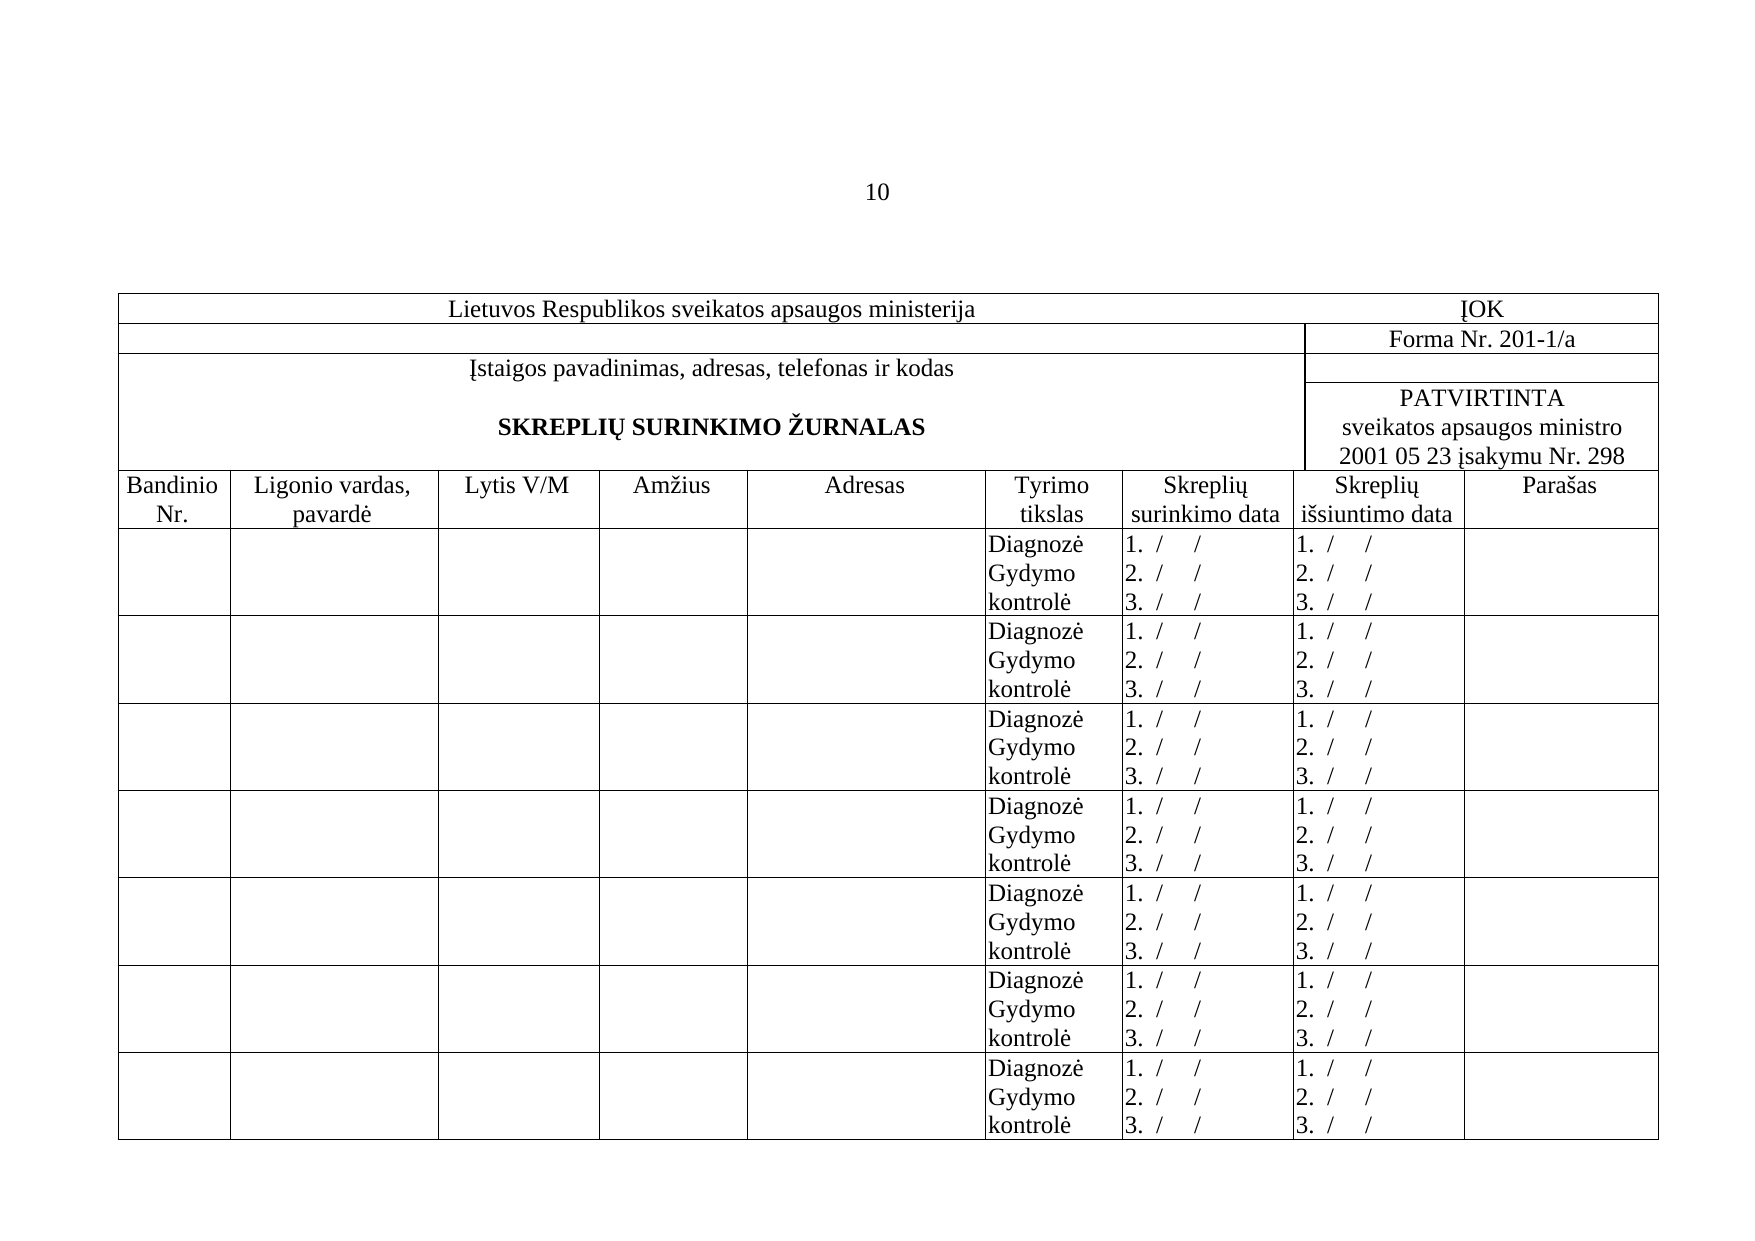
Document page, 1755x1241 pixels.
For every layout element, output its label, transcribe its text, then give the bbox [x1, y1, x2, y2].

table_cell [439, 704, 599, 790]
table_cell Diagnozė Gydymo kontrolė [986, 878, 1122, 964]
table_cell [231, 529, 438, 615]
table_cell [1465, 1053, 1658, 1139]
table_cell [119, 529, 230, 615]
table_cell [119, 791, 230, 877]
table_cell [1465, 878, 1658, 964]
table_cell [439, 878, 599, 964]
table_cell SKREPLIŲ SURINKIMO ŽURNALAS [119, 382, 1304, 469]
table_cell [600, 704, 747, 790]
table_cell 1. / / 2. / / 3. / / [1294, 1053, 1464, 1139]
table_cell 1. / / 2. / / 3. / / [1123, 616, 1293, 703]
table_cell Įstaigos pavadinimas, adresas, telefonas ir kodas [119, 354, 1304, 382]
table_cell [231, 878, 438, 964]
table_cell [231, 966, 438, 1052]
table_header Lietuvos Respublikos sveikatos apsaugos ministerija [119, 294, 1305, 323]
table_cell [439, 966, 599, 1052]
table_cell 1. / / 2. / / 3. / / [1294, 966, 1464, 1052]
table_cell 1. / / 2. / / 3. / / [1123, 1053, 1293, 1139]
table_cell [748, 878, 985, 964]
table_cell [748, 529, 985, 615]
table_cell 1. / / 2. / / 3. / / [1123, 704, 1293, 790]
table_cell 1. / / 2. / / 3. / / [1294, 878, 1464, 964]
table_cell [748, 966, 985, 1052]
table_cell [748, 1053, 985, 1139]
table_cell [1306, 354, 1658, 382]
table_cell [748, 704, 985, 790]
table_cell [231, 616, 438, 703]
table_cell [119, 966, 230, 1052]
table_cell [119, 704, 230, 790]
table_cell [748, 791, 985, 877]
table_cell Adresas [748, 471, 985, 528]
table_cell [119, 878, 230, 964]
table_cell Diagnozė Gydymo kontrolė [986, 616, 1122, 703]
table_cell Diagnozė Gydymo kontrolė [986, 791, 1122, 877]
table_cell Ligonio vardas, pavardė [231, 471, 438, 528]
table_cell Tyrimo tikslas [986, 471, 1122, 528]
table_cell [439, 616, 599, 703]
table_cell [600, 529, 747, 615]
table_cell 1. / / 2. / / 3. / / [1123, 529, 1293, 615]
table_cell 1. / / 2. / / 3. / / [1294, 616, 1464, 703]
table_cell Diagnozė Gydymo kontrolė [986, 966, 1122, 1052]
table_cell [439, 791, 599, 877]
table_cell [1465, 791, 1658, 877]
table_cell [439, 529, 599, 615]
table_cell 1. / / 2. / / 3. / / [1123, 966, 1293, 1052]
table_cell 1. / / 2. / / 3. / / [1123, 878, 1293, 964]
table_header ĮOK [1305, 294, 1658, 323]
table_cell Bandinio Nr. [119, 471, 230, 528]
table_cell [600, 966, 747, 1052]
table_cell [119, 324, 1304, 352]
table_cell 1. / / 2. / / 3. / / [1294, 704, 1464, 790]
table_cell [119, 616, 230, 703]
table_cell [1465, 529, 1658, 615]
table_cell [600, 616, 747, 703]
table_cell [231, 1053, 438, 1139]
table_cell [1465, 616, 1658, 703]
table_cell Lytis V/M [439, 471, 599, 528]
table_cell PATVIRTINTA sveikatos apsaugos ministro 2001 05 23 įsakymu Nr. 298 [1306, 383, 1658, 469]
table_cell [600, 791, 747, 877]
table_cell [119, 1053, 230, 1139]
table_cell 1. / / 2. / / 3. / / [1294, 791, 1464, 877]
table_cell 1. / / 2. / / 3. / / [1294, 529, 1464, 615]
table_cell Amžius [600, 471, 747, 528]
table_cell Diagnozė Gydymo kontrolė [986, 1053, 1122, 1139]
table_cell [231, 704, 438, 790]
table_cell 1. / / 2. / / 3. / / [1123, 791, 1293, 877]
table_cell Diagnozė Gydymo kontrolė [986, 529, 1122, 615]
table_cell [231, 791, 438, 877]
table_cell Diagnozė Gydymo kontrolė [986, 704, 1122, 790]
table_cell [600, 1053, 747, 1139]
table_cell [1465, 704, 1658, 790]
table_cell Forma Nr. 201-1/a [1306, 324, 1658, 352]
table_cell [439, 1053, 599, 1139]
table_cell Skreplių surinkimo data [1123, 471, 1293, 528]
table_cell Parašas [1465, 471, 1658, 528]
table_cell [1465, 966, 1658, 1052]
table_cell [600, 878, 747, 964]
table_cell Skreplių išsiuntimo data [1294, 471, 1464, 528]
table_cell [748, 616, 985, 703]
